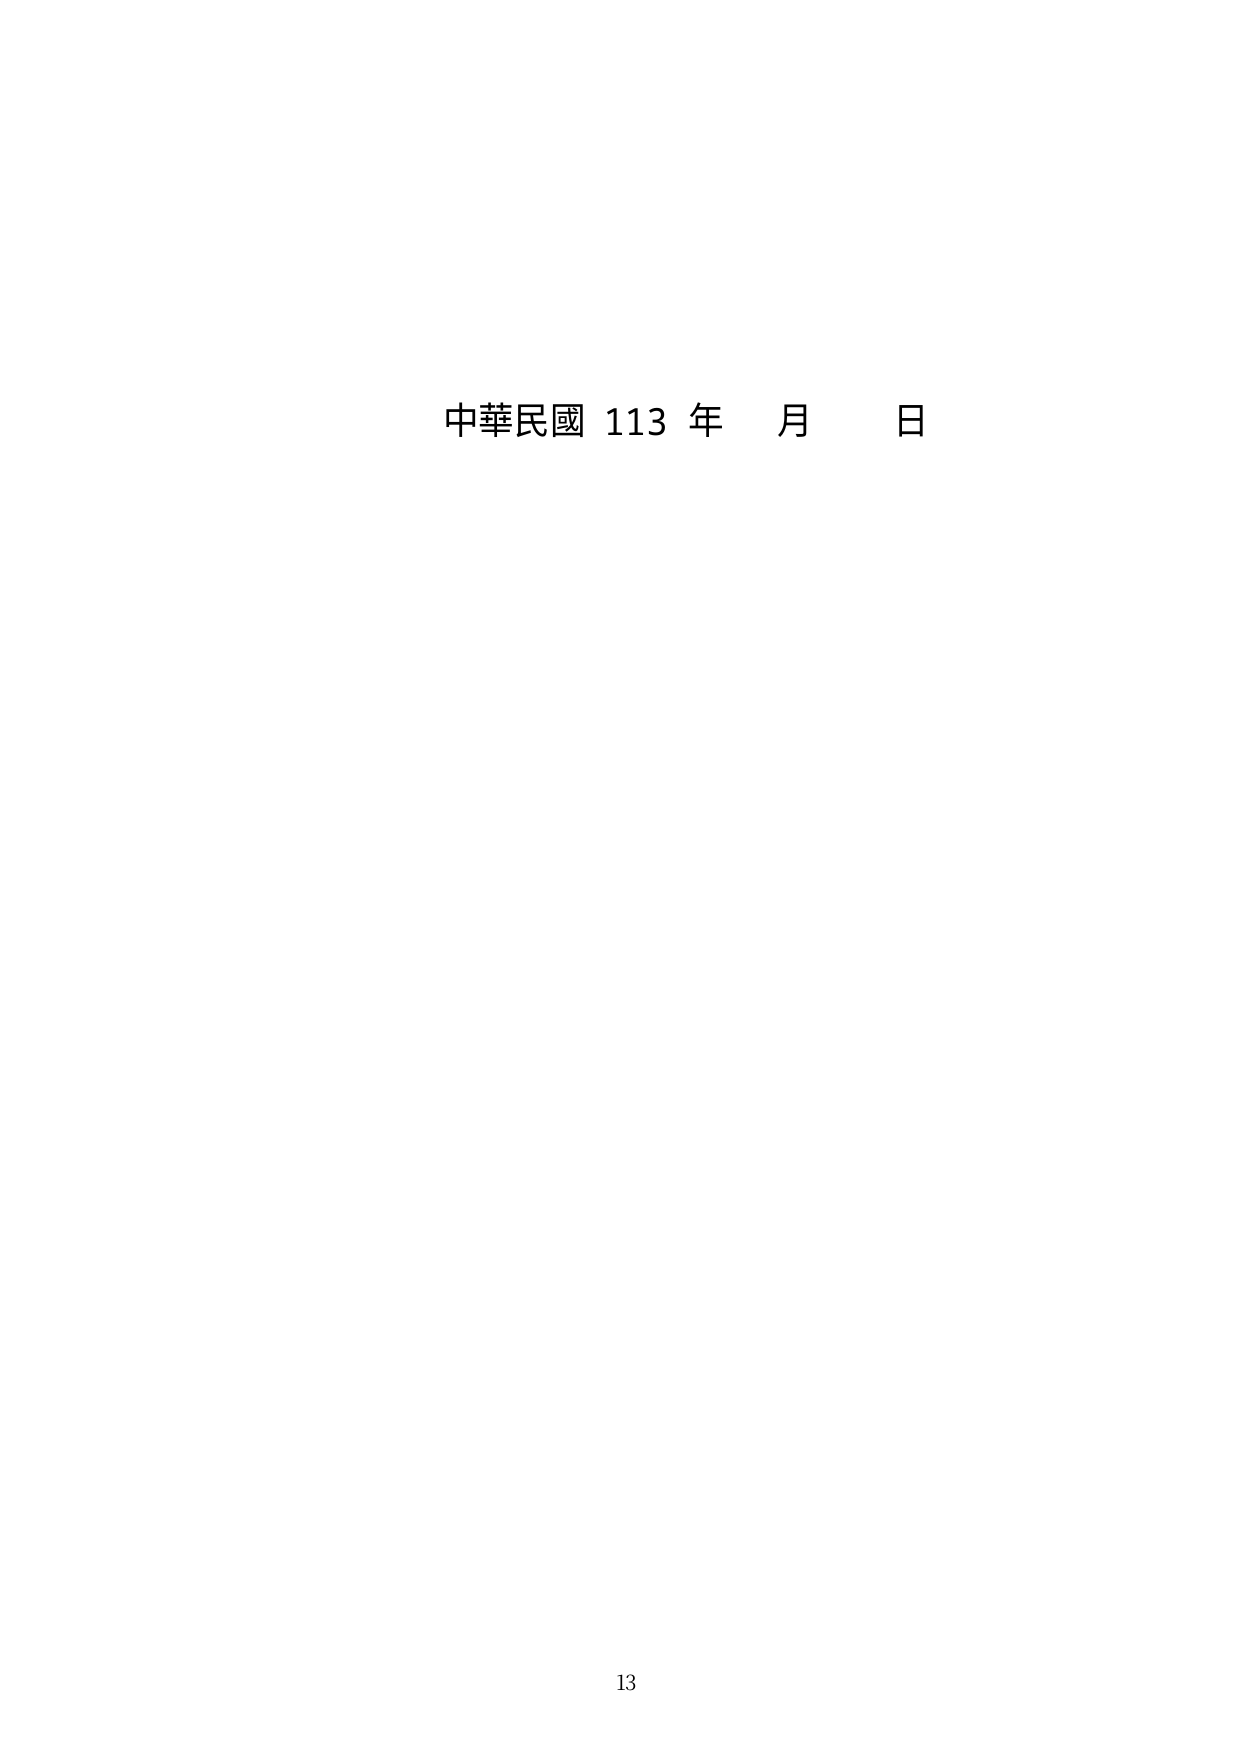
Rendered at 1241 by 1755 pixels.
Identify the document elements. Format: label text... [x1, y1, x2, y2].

text 中華民國 113 年 月 日 [443, 356, 1196, 481]
